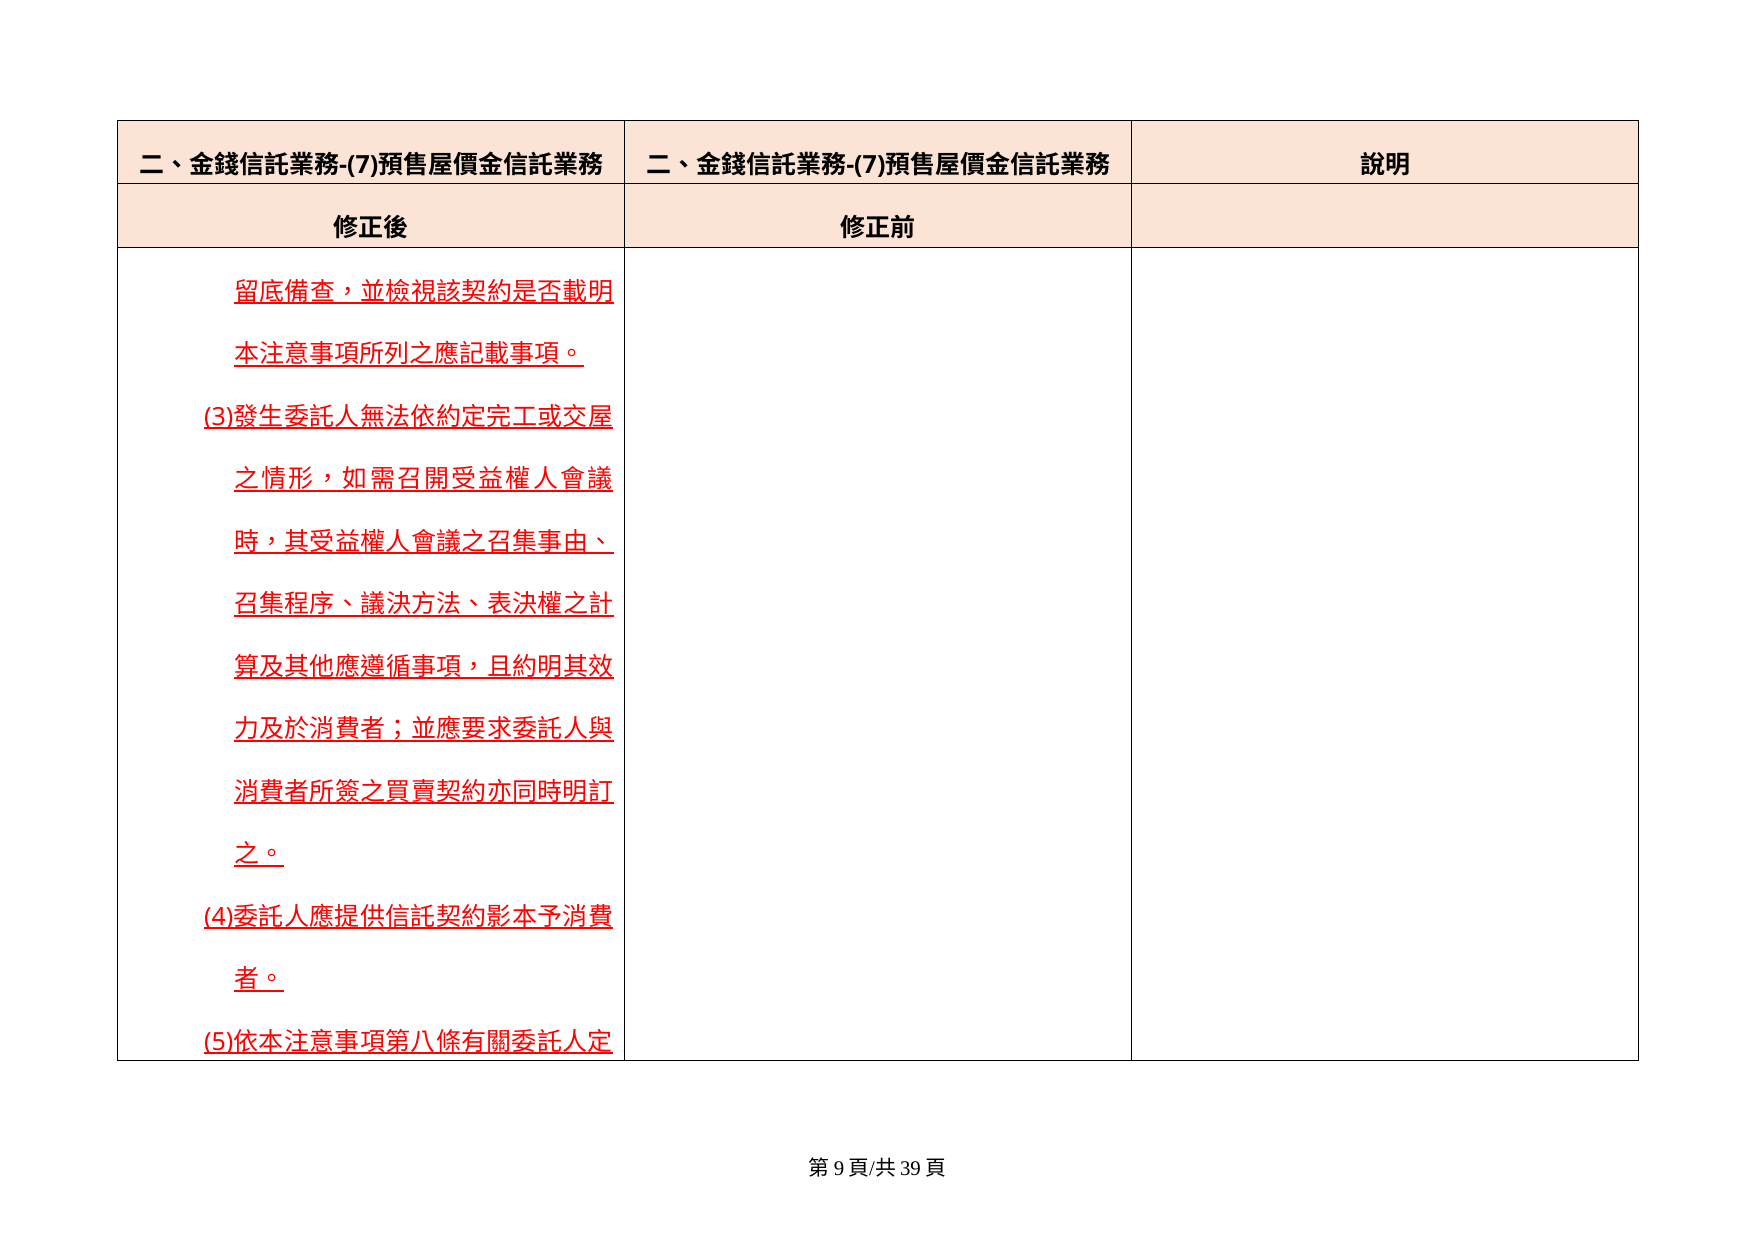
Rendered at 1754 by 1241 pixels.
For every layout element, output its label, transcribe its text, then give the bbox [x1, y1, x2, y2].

table_cell [625, 248, 1131, 1060]
table_header 說明 [1132, 121, 1638, 183]
table_cell 留底備查，並檢視該契約是否載明本注意事項所列之應記載事項。 (3)發生委託人無法依約定完工或交屋之情形，如需召開受益權人會議時，其受益權人會議之召集事由、召集程序、議決方法、表決權之計算及其他應遵循事項，且約明其效力及於消費者；並應要求委託人與消費者所簽之買賣契約亦同時明訂之。 (4)委託人應提供信託契約影本予消費者。 (5)依本注意事項第八條有關委託人定 [118, 248, 624, 1060]
table_header 二、金錢信託業務-(7)預售屋價金信託業務 [625, 121, 1131, 183]
table_cell [1132, 184, 1638, 247]
table_cell 修正前 [625, 184, 1131, 247]
table_cell 修正後 [118, 184, 624, 247]
table_header 二、金錢信託業務-(7)預售屋價金信託業務 [118, 121, 624, 183]
table_cell [1132, 248, 1638, 1060]
